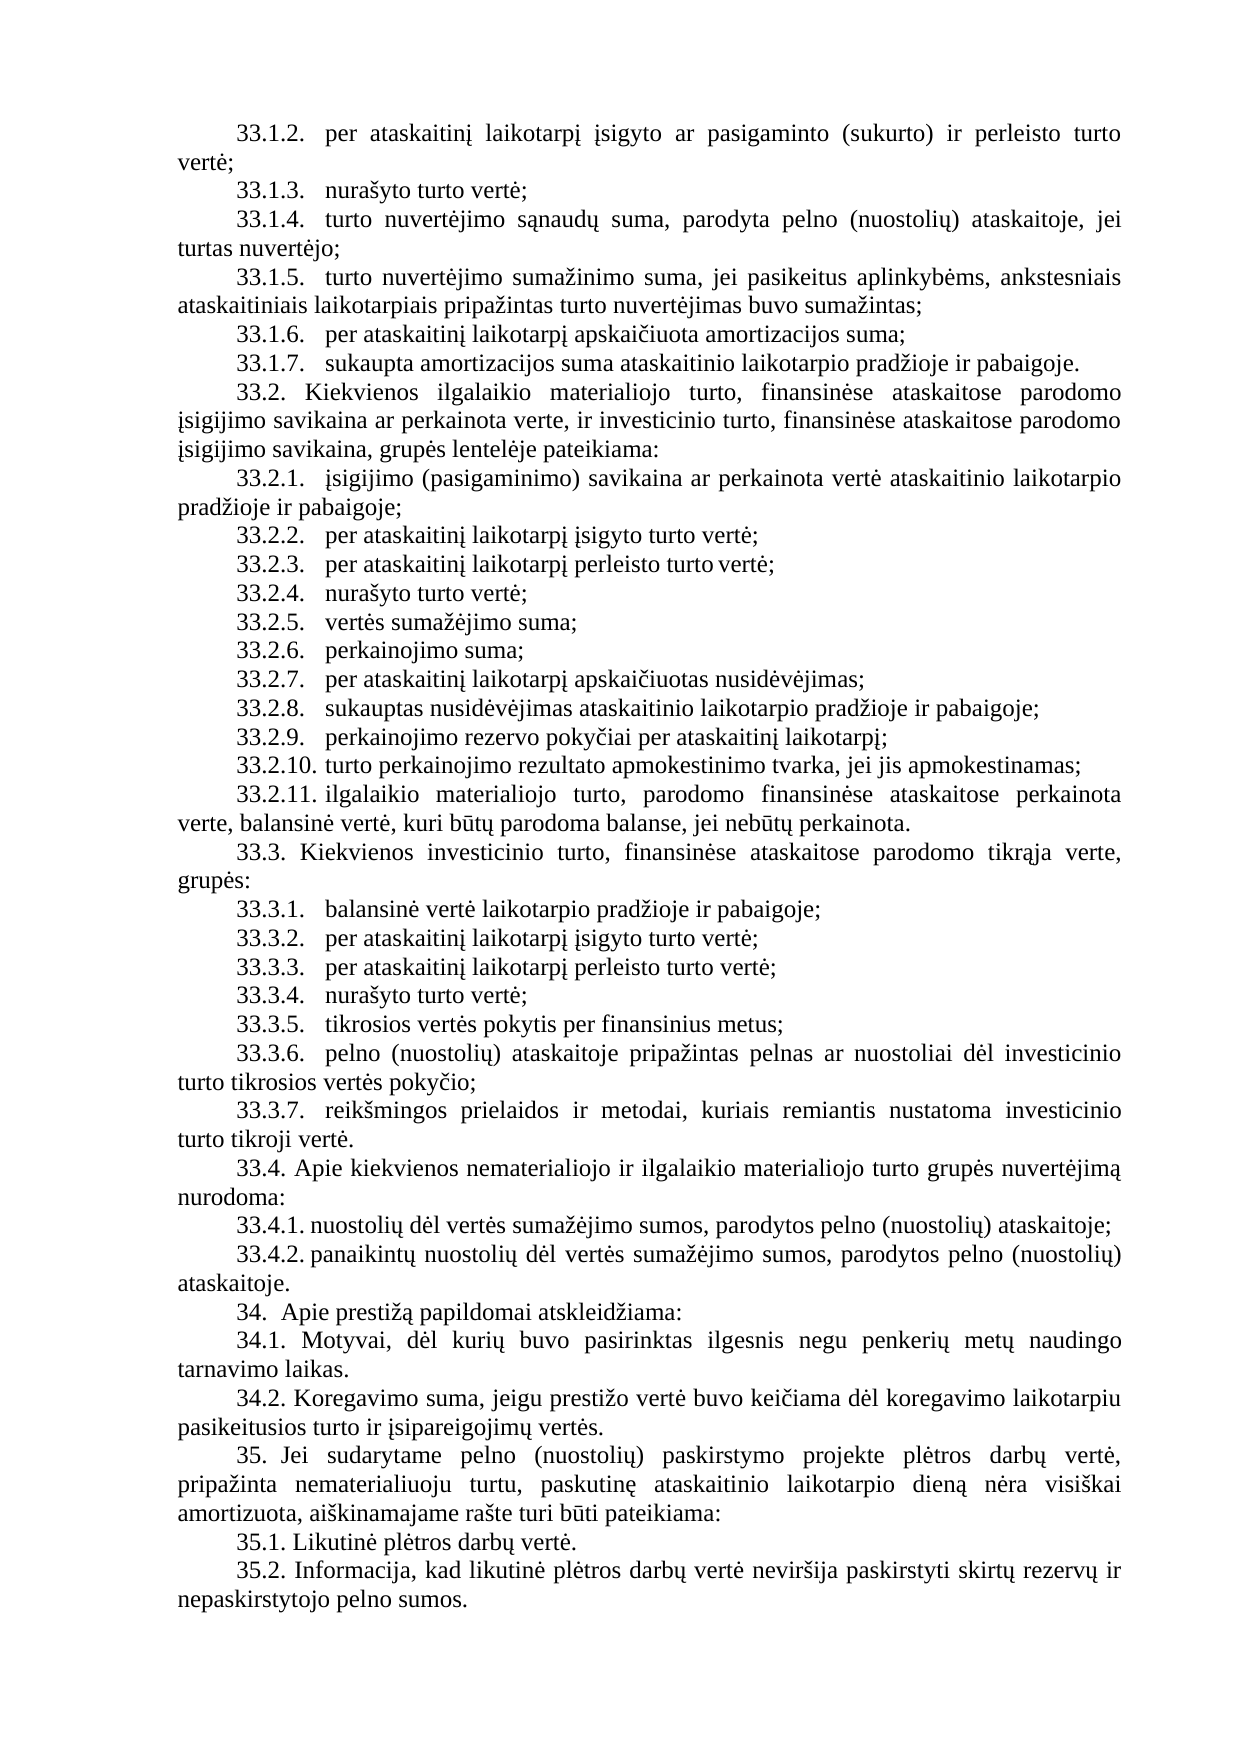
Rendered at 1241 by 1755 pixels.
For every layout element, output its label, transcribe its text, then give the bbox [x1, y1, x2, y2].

text 33.3.2. per ataskaitinį laikotarpį įsigyto turto vertė; [177, 923, 1122, 952]
text 33.2.8. sukauptas nusidėvėjimas ataskaitinio laikotarpio pradžioje ir pabaigoje; [177, 693, 1122, 722]
text 33.4.1. nuostolių dėl vertės sumažėjimo sumos, parodytos pelno (nuostolių) ataskaitoje; [177, 1211, 1122, 1239]
text 34.1. Motyvai, dėl kurių buvo pasirinktas ilgesnis negu penkerių metų naudingo tarnavimo laikas. [177, 1326, 1122, 1383]
text 33.2.4. nurašyto turto vertė; [177, 578, 1122, 607]
text 33.1.4. turto nuvertėjimo sąnaudų suma, parodyta pelno (nuostolių) ataskaitoje, jei turtas nuvertėjo; [177, 204, 1122, 262]
text 33.2.6. perkainojimo suma; [177, 636, 1122, 664]
text 33.3.7. reikšmingos prielaidos ir metodai, kuriais remiantis nustatoma investicinio turto tikroji vertė. [177, 1096, 1122, 1153]
text 33.2. Kiekvienos ilgalaikio materialiojo turto, finansinėse ataskaitose parodomo įsigijimo savikaina ar perkainota verte, ir investicinio turto, finansinėse ataskaitose parodomo įsigijimo savikaina, grupės lentelėje pateikiama: [177, 377, 1122, 463]
text 33.1.3. nurašyto turto vertė; [177, 176, 1122, 204]
text 33.1.2. per ataskaitinį laikotarpį įsigyto ar pasigaminto (sukurto) ir perleisto turto vertė; [177, 118, 1122, 176]
text 33.3.3. per ataskaitinį laikotarpį perleisto turto vertė; [177, 952, 1122, 981]
text 33.3.5. tikrosios vertės pokytis per finansinius metus; [177, 1009, 1122, 1038]
text 33.4.2. panaikintų nuostolių dėl vertės sumažėjimo sumos, parodytos pelno (nuostolių) ataskaitoje. [177, 1239, 1122, 1297]
text 33.2.5. vertės sumažėjimo suma; [177, 607, 1122, 636]
text 33.1.7. sukaupta amortizacijos suma ataskaitinio laikotarpio pradžioje ir pabaigoje. [177, 348, 1122, 377]
text 33.2.11. ilgalaikio materialiojo turto, parodomo finansinėse ataskaitose perkainota verte, balansinė vertė, kuri būtų parodoma balanse, jei nebūtų perkainota. [177, 779, 1122, 837]
text 33.2.1. įsigijimo (pasigaminimo) savikaina ar perkainota vertė ataskaitinio laikotarpio pradžioje ir pabaigoje; [177, 463, 1122, 521]
text 33.2.7. per ataskaitinį laikotarpį apskaičiuotas nusidėvėjimas; [177, 664, 1122, 693]
text 33.2.10. turto perkainojimo rezultato apmokestinimo tvarka, jei jis apmokestinamas; [177, 751, 1122, 779]
text 35.1. Likutinė plėtros darbų vertė. [177, 1527, 1122, 1556]
text 33.2.2. per ataskaitinį laikotarpį įsigyto turto vertė; [177, 521, 1122, 549]
text 35. Jei sudarytame pelno (nuostolių) paskirstymo projekte plėtros darbų vertė, pripažinta nematerialiuoju turtu, paskutinę ataskaitinio laikotarpio dieną nėra visiškai amortizuota, aiškinamajame rašte turi būti pateikiama: [177, 1441, 1122, 1527]
text 35.2. Informacija, kad likutinė plėtros darbų vertė neviršija paskirstyti skirtų rezervų ir nepaskirstytojo pelno sumos. [177, 1556, 1122, 1613]
text 33.3.4. nurašyto turto vertė; [177, 981, 1122, 1009]
text 33.3. Kiekvienos investicinio turto, finansinėse ataskaitose parodomo tikrąja verte, grupės: [177, 837, 1122, 894]
text 33.2.3. per ataskaitinį laikotarpį perleisto turto vertė; [177, 549, 1122, 578]
text 33.3.6. pelno (nuostolių) ataskaitoje pripažintas pelnas ar nuostoliai dėl investicinio turto tikrosios vertės pokyčio; [177, 1038, 1122, 1096]
text 33.2.9. perkainojimo rezervo pokyčiai per ataskaitinį laikotarpį; [177, 722, 1122, 751]
text 33.3.1. balansinė vertė laikotarpio pradžioje ir pabaigoje; [177, 894, 1122, 923]
text 33.1.5. turto nuvertėjimo sumažinimo suma, jei pasikeitus aplinkybėms, ankstesniais ataskaitiniais laikotarpiais pripažintas turto nuvertėjimas buvo sumažintas; [177, 262, 1122, 319]
text 33.1.6. per ataskaitinį laikotarpį apskaičiuota amortizacijos suma; [177, 319, 1122, 348]
text 34. Apie prestižą papildomai atskleidžiama: [177, 1297, 1122, 1326]
text 34.2. Koregavimo suma, jeigu prestižo vertė buvo keičiama dėl koregavimo laikotarpiu pasikeitusios turto ir įsipareigojimų vertės. [177, 1383, 1122, 1441]
text 33.4. Apie kiekvienos nematerialiojo ir ilgalaikio materialiojo turto grupės nuvertėjimą nurodoma: [177, 1153, 1122, 1211]
